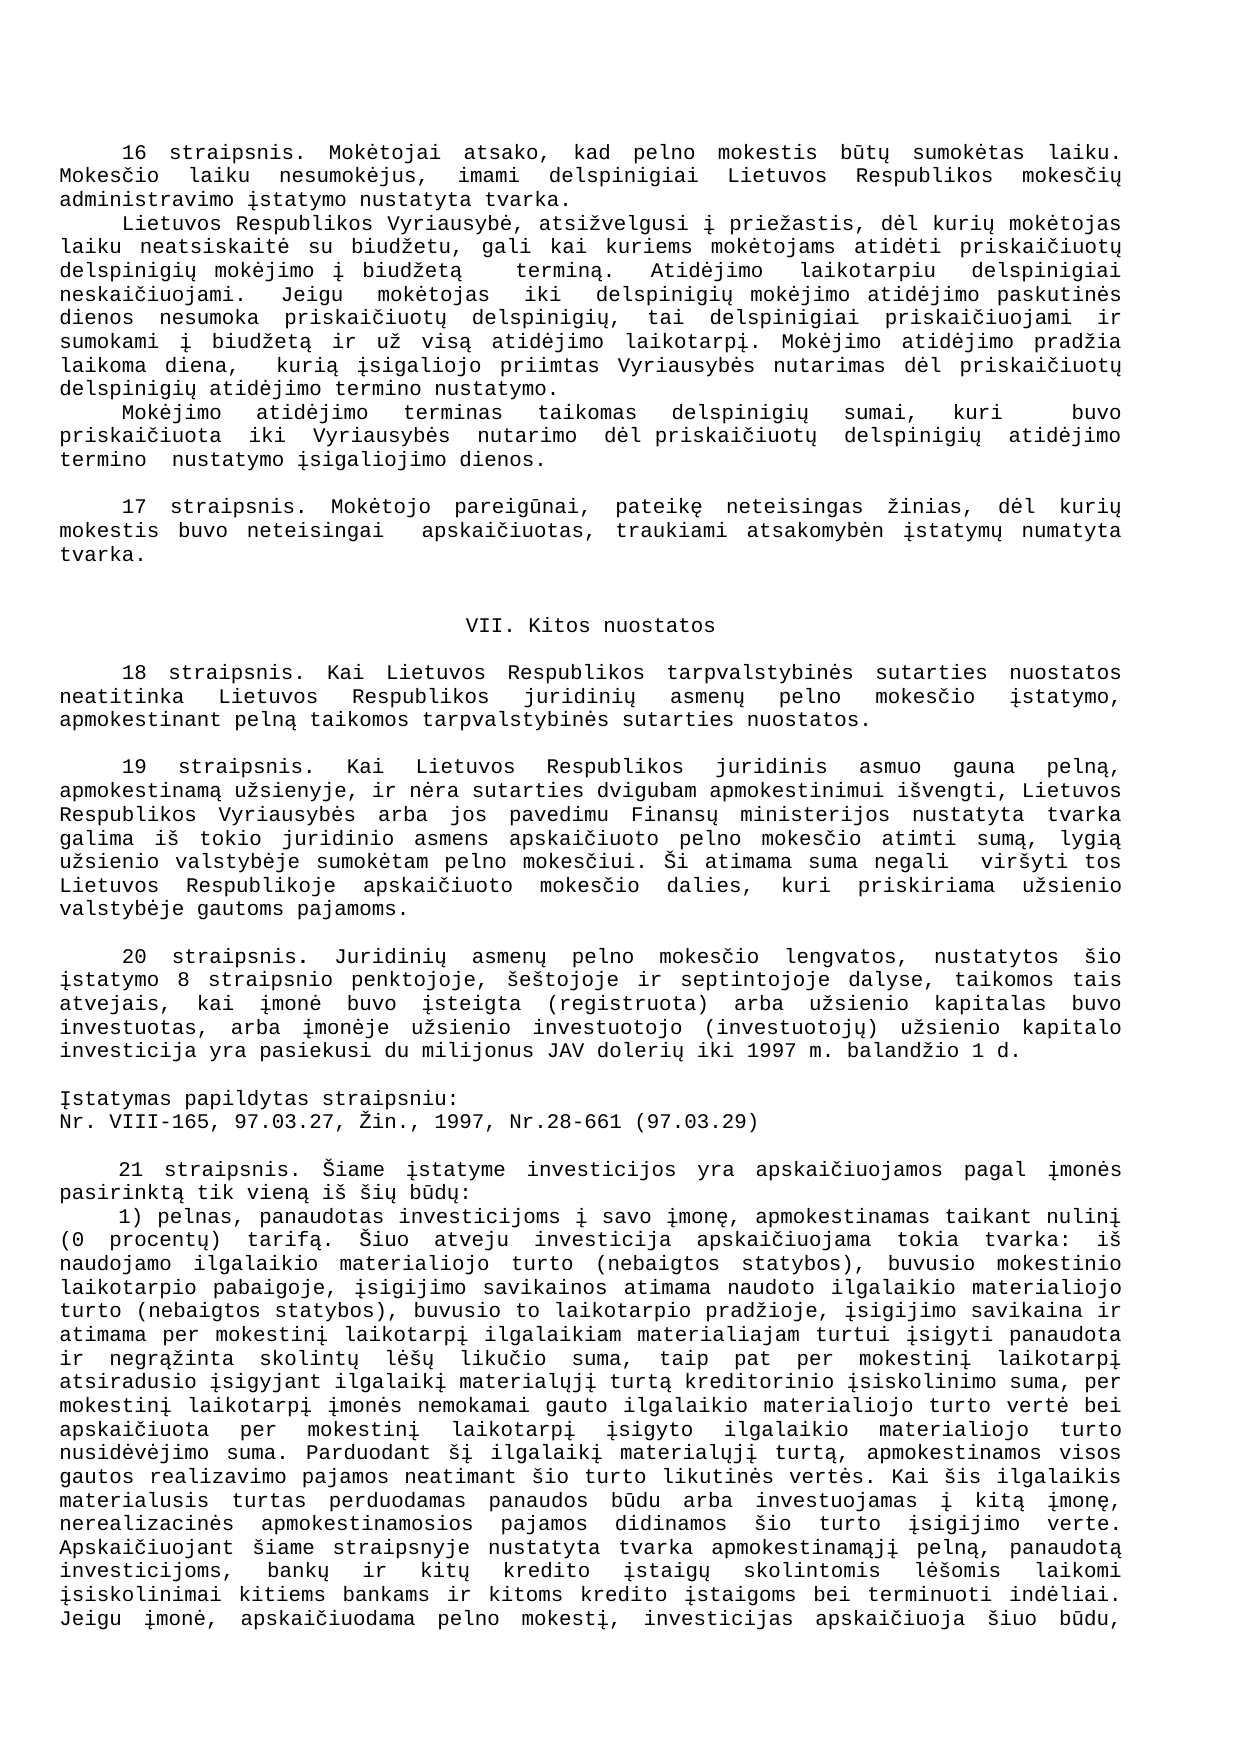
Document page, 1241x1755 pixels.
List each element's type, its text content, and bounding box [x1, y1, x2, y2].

text 19 straipsnis. Kai Lietuvos Respublikos juridinis asmuo gauna pelną, apmokestinamą užsienyje, ir nėra sutarties dvigubam apmokestinimui išvengti, Lietuvos Respublikos Vyriausybės arba jos pavedimu Finansų ministerijos nustatyta tvarka galima iš tokio juridinio asmens apskaičiuoto pelno mokesčio atimti sumą, lygią užsienio valstybėje sumokėtam pelno mokesčiui. Ši atimama suma negali viršyti tos Lietuvos Respublikoje apskaičiuoto mokesčio dalies, kuri priskiriama užsienio valstybėje gautoms pajamoms. [59, 757, 1122, 922]
text Nr. VIII-165, 97.03.27, Žin., 1997, Nr.28-661 (97.03.29) [59, 1111, 1122, 1135]
text Lietuvos Respublikos Vyriausybė, atsižvelgusi į priežastis, dėl kurių mokėtojas laiku neatsiskaitė su biudžetu, gali kai kuriems mokėtojams atidėti priskaičiuotų delspinigių mokėjimo į biudžetą terminą. Atidėjimo laikotarpiu delspinigiai neskaičiuojami. Jeigu mokėtojas iki delspinigių mokėjimo atidėjimo paskutinės dienos nesumoka priskaičiuotų delspinigių, tai delspinigiai priskaičiuojami ir sumokami į biudžetą ir už visą atidėjimo laikotarpį. Mokėjimo atidėjimo pradžia laikoma diena, kurią įsigaliojo priimtas Vyriausybės nutarimas dėl priskaičiuotų delspinigių atidėjimo termino nustatymo. [59, 213, 1122, 402]
text 20 straipsnis. Juridinių asmenų pelno mokesčio lengvatos, nustatytos šio įstatymo 8 straipsnio penktojoje, šeštojoje ir septintojoje dalyse, taikomos tais atvejais, kai įmonė buvo įsteigta (registruota) arba užsienio kapitalas buvo investuotas, arba įmonėje užsienio investuotojo (investuotojų) užsienio kapitalo investicija yra pasiekusi du milijonus JAV dolerių iki 1997 m. balandžio 1 d. [59, 946, 1122, 1064]
text 21 straipsnis. Šiame įstatyme investicijos yra apskaičiuojamos pagal įmonės pasirinktą tik vieną iš šių būdų: [59, 1158, 1122, 1206]
text 16 straipsnis. Mokėtojai atsako, kad pelno mokestis būtų sumokėtas laiku. Mokesčio laiku nesumokėjus, imami delspinigiai Lietuvos Respublikos mokesčių administravimo įstatymo nustatyta tvarka. [59, 142, 1122, 213]
text 18 straipsnis. Kai Lietuvos Respublikos tarpvalstybinės sutarties nuostatos neatitinka Lietuvos Respublikos juridinių asmenų pelno mokesčio įstatymo, apmokestinant pelną taikomos tarpvalstybinės sutarties nuostatos. [59, 662, 1122, 733]
text 17 straipsnis. Mokėtojo pareigūnai, pateikę neteisingas žinias, dėl kurių mokestis buvo neteisingai apskaičiuotas, traukiami atsakomybėn įstatymų numatyta tvarka. [59, 496, 1122, 567]
text Mokėjimo atidėjimo terminas taikomas delspinigių sumai, kuri buvo priskaičiuota iki Vyriausybės nutarimo dėl priskaičiuotų delspinigių atidėjimo termino nustatymo įsigaliojimo dienos. [59, 402, 1122, 473]
text 1) pelnas, panaudotas investicijoms į savo įmonę, apmokestinamas taikant nulinį (0 procentų) tarifą. Šiuo atveju investicija apskaičiuojama tokia tvarka: iš naudojamo ilgalaikio materialiojo turto (nebaigtos statybos), buvusio mokestinio laikotarpio pabaigoje, įsigijimo savikainos atimama naudoto ilgalaikio materialiojo turto (nebaigtos statybos), buvusio to laikotarpio pradžioje, įsigijimo savikaina ir atimama per mokestinį laikotarpį ilgalaikiam materialiajam turtui įsigyti panaudota ir negrąžinta skolintų lėšų likučio suma, taip pat per mokestinį laikotarpį atsiradusio įsigyjant ilgalaikį materialųjį turtą kreditorinio įsiskolinimo suma, per mokestinį laikotarpį įmonės nemokamai gauto ilgalaikio materialiojo turto vertė bei apskaičiuota per mokestinį laikotarpį įsigyto ilgalaikio materialiojo turto nusidėvėjimo suma. Parduodant šį ilgalaikį materialųjį turtą, apmokestinamos visos gautos realizavimo pajamos neatimant šio turto likutinės vertės. Kai šis ilgalaikis materialusis turtas perduodamas panaudos būdu arba investuojamas į kitą įmonę, nerealizacinės apmokestinamosios pajamos didinamos šio turto įsigijimo verte. Apskaičiuojant šiame straipsnyje nustatyta tvarka apmokestinamąjį pelną, panaudotą investicijoms, bankų ir kitų kredito įstaigų skolintomis lėšomis laikomi įsiskolinimai kitiems bankams ir kitoms kredito įstaigoms bei terminuoti indėliai. Jeigu įmonė, apskaičiuodama pelno mokestį, investicijas apskaičiuoja šiuo būdu, [59, 1206, 1122, 1631]
text Įstatymas papildytas straipsniu: [59, 1088, 1122, 1111]
text VII. Kitos nuostatos [59, 615, 1122, 638]
